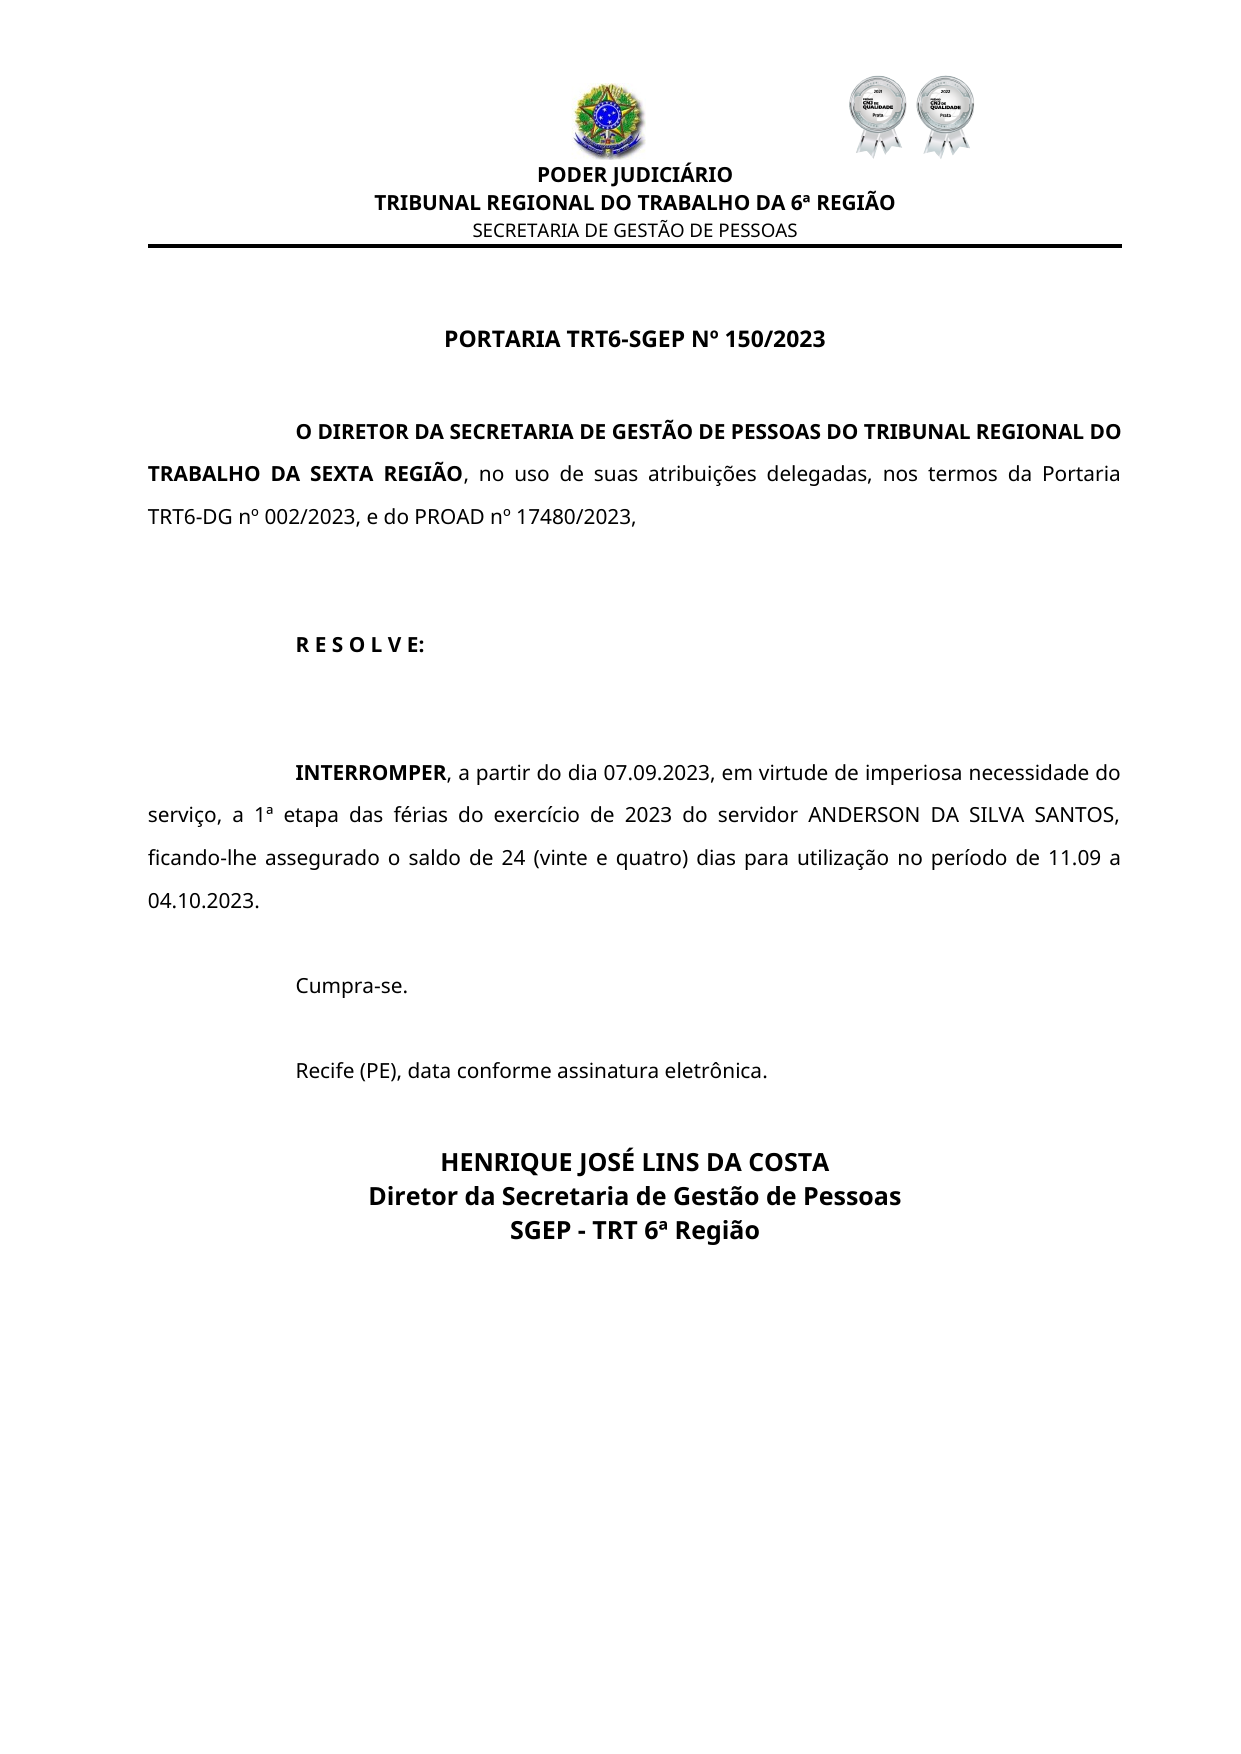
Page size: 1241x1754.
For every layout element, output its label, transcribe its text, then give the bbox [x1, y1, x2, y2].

text O DIRETOR DA SECRETARIA DE GESTÃO DE PESSOAS DO TRIBUNAL REGIONAL DO TRABALHO DA SEXTA REGIÃO, no uso de suas atribuições delegadas, nos termos da Portaria TRT6-DG nº 002/2023, e do PROAD nº 17480/2023, [148, 417, 1122, 531]
text Cumpra-se. [148, 971, 1122, 999]
picture [836, 75, 975, 160]
picture [571, 83, 647, 160]
text R E S O L V E: [148, 630, 1122, 658]
text INTERROMPER, a partir do dia 07.09.2023, em virtude de imperiosa necessidade do serviço, a 1ª etapa das férias do exercício de 2023 do servidor ANDERSON DA SILVA SANTOS, ficando-lhe assegurado o saldo de 24 (vinte e quatro) dias para utilização no período de 11.09 a 04.10.2023. [148, 758, 1122, 914]
text PORTARIA TRT6-SGEP Nº 150/2023 [148, 323, 1122, 354]
text SGEP - TRT 6ª Região [148, 1213, 1122, 1247]
text HENRIQUE JOSÉ LINS DA COSTA [148, 1144, 1122, 1178]
text Diretor da Secretaria de Gestão de Pessoas [148, 1178, 1122, 1213]
text Recife (PE), data conforme assinatura eletrônica. [148, 1056, 1122, 1084]
